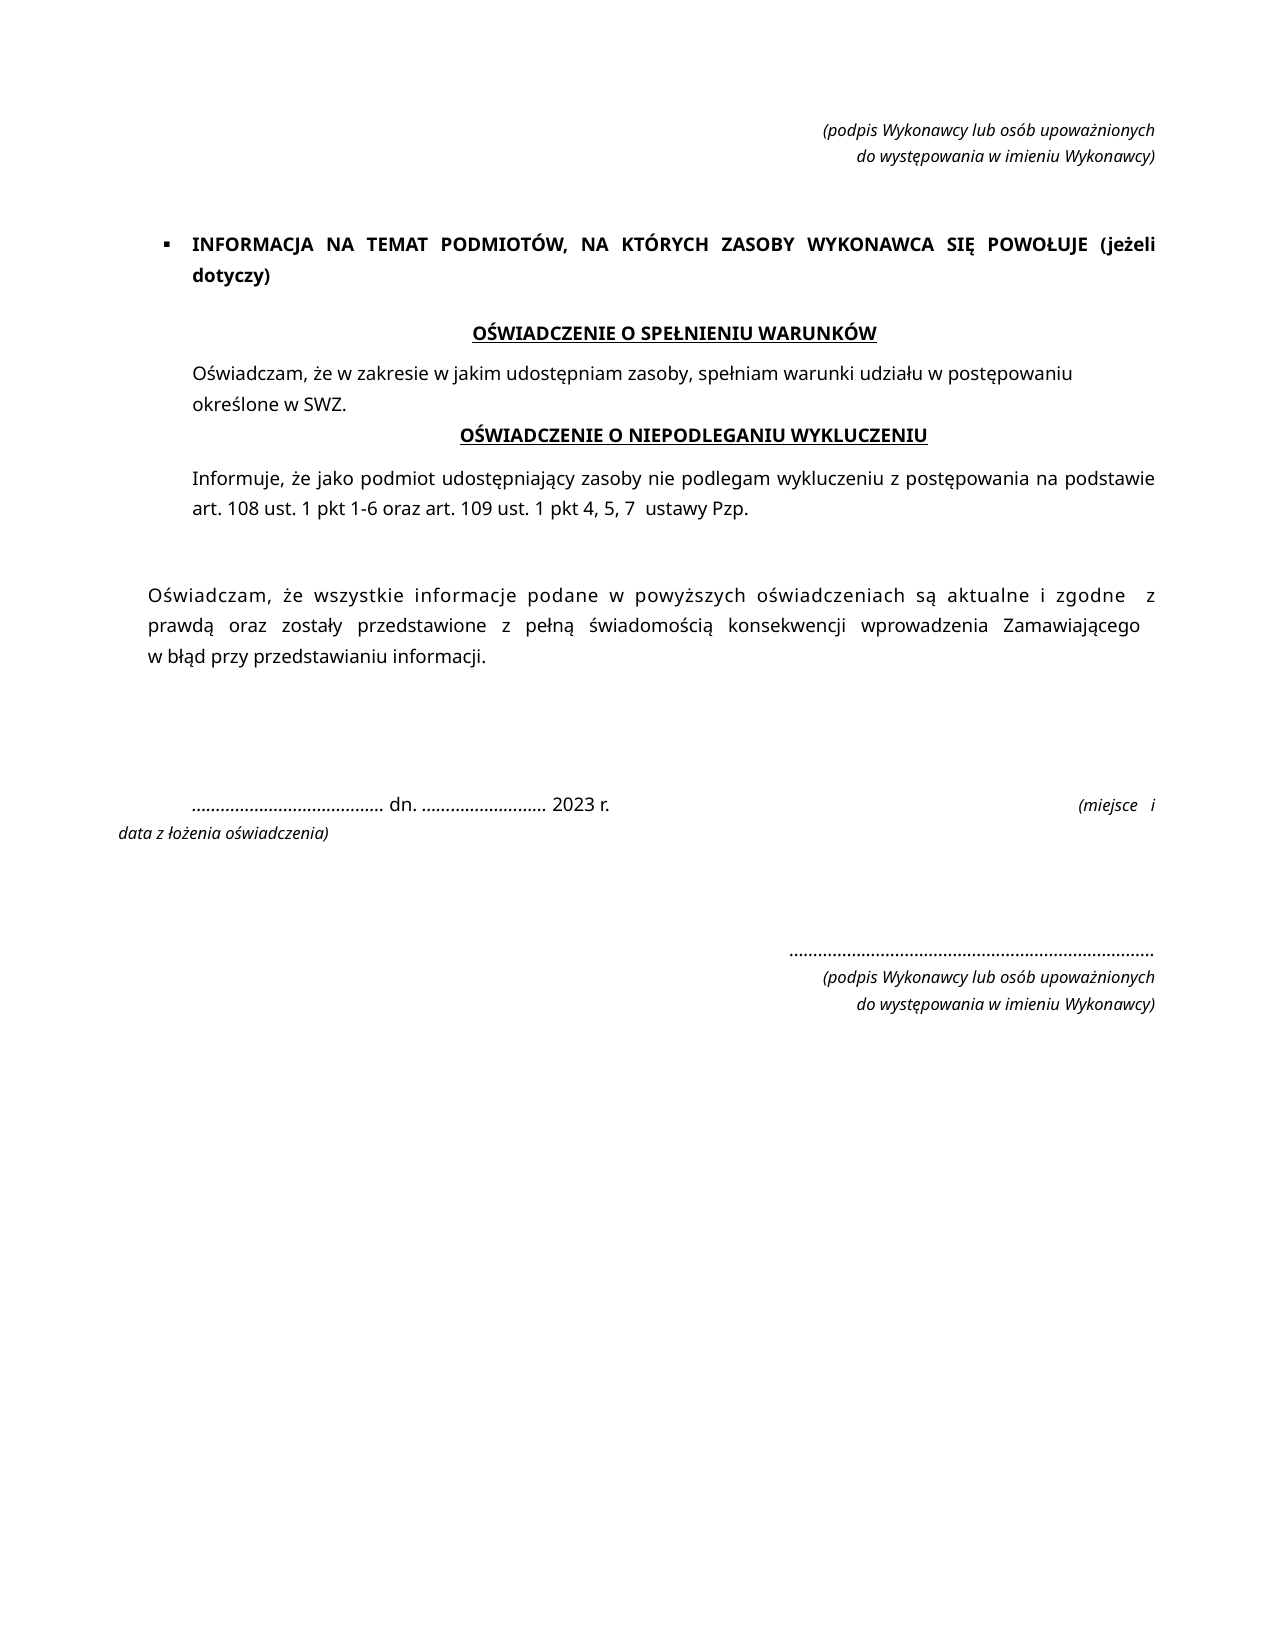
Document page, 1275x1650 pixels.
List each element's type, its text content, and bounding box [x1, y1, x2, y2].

text (podpis Wykonawcy lub osób upoważnionych [118, 966, 1157, 989]
list INFORMACJA NA TEMAT PODMIOTÓW, NA KTÓRYCH ZASOBY WYKONAWCA SIĘ POWOŁUJE (jeżeli dotyczy) [162, 231, 1157, 288]
text Oświadczam, że wszystkie informacje podane w powyższych oświadczeniach są aktualne i zgodne z prawdą oraz zostały przedstawione z pełną świadomością konsekwencji wprowadzenia Zamawiającego w błąd przy przedstawianiu informacji. [148, 582, 1157, 669]
text (podpis Wykonawcy lub osób upoważnionych [118, 118, 1157, 141]
text Informuje, że jako podmiot udostępniający zasoby nie podlegam wykluczeniu z postępowania na podstawie art. 108 ust. 1 pkt 1-6 oraz art. 109 ust. 1 pkt 4, 5, 7 ustawy Pzp. [192, 465, 1157, 521]
text OŚWIADCZENIE O SPEŁNIENIU WARUNKÓW [192, 309, 1157, 348]
text OŚWIADCZENIE O NIEPODLEGANIU WYKLUCZENIU [230, 422, 1157, 447]
text Oświadczam, że w zakresie w jakim udostępniam zasoby, spełniam warunki udziału w postępowaniu określone w SWZ. [192, 361, 1157, 417]
text …………….……………………….…………………..……… [118, 937, 1157, 962]
text do występowania w imieniu Wykonawcy) [118, 144, 1157, 167]
text …………………….…………… dn. …………..………… 2023 r. (miejsce i data z łożenia oświadczenia) [118, 791, 1157, 845]
text do występowania w imieniu Wykonawcy) [118, 992, 1157, 1015]
